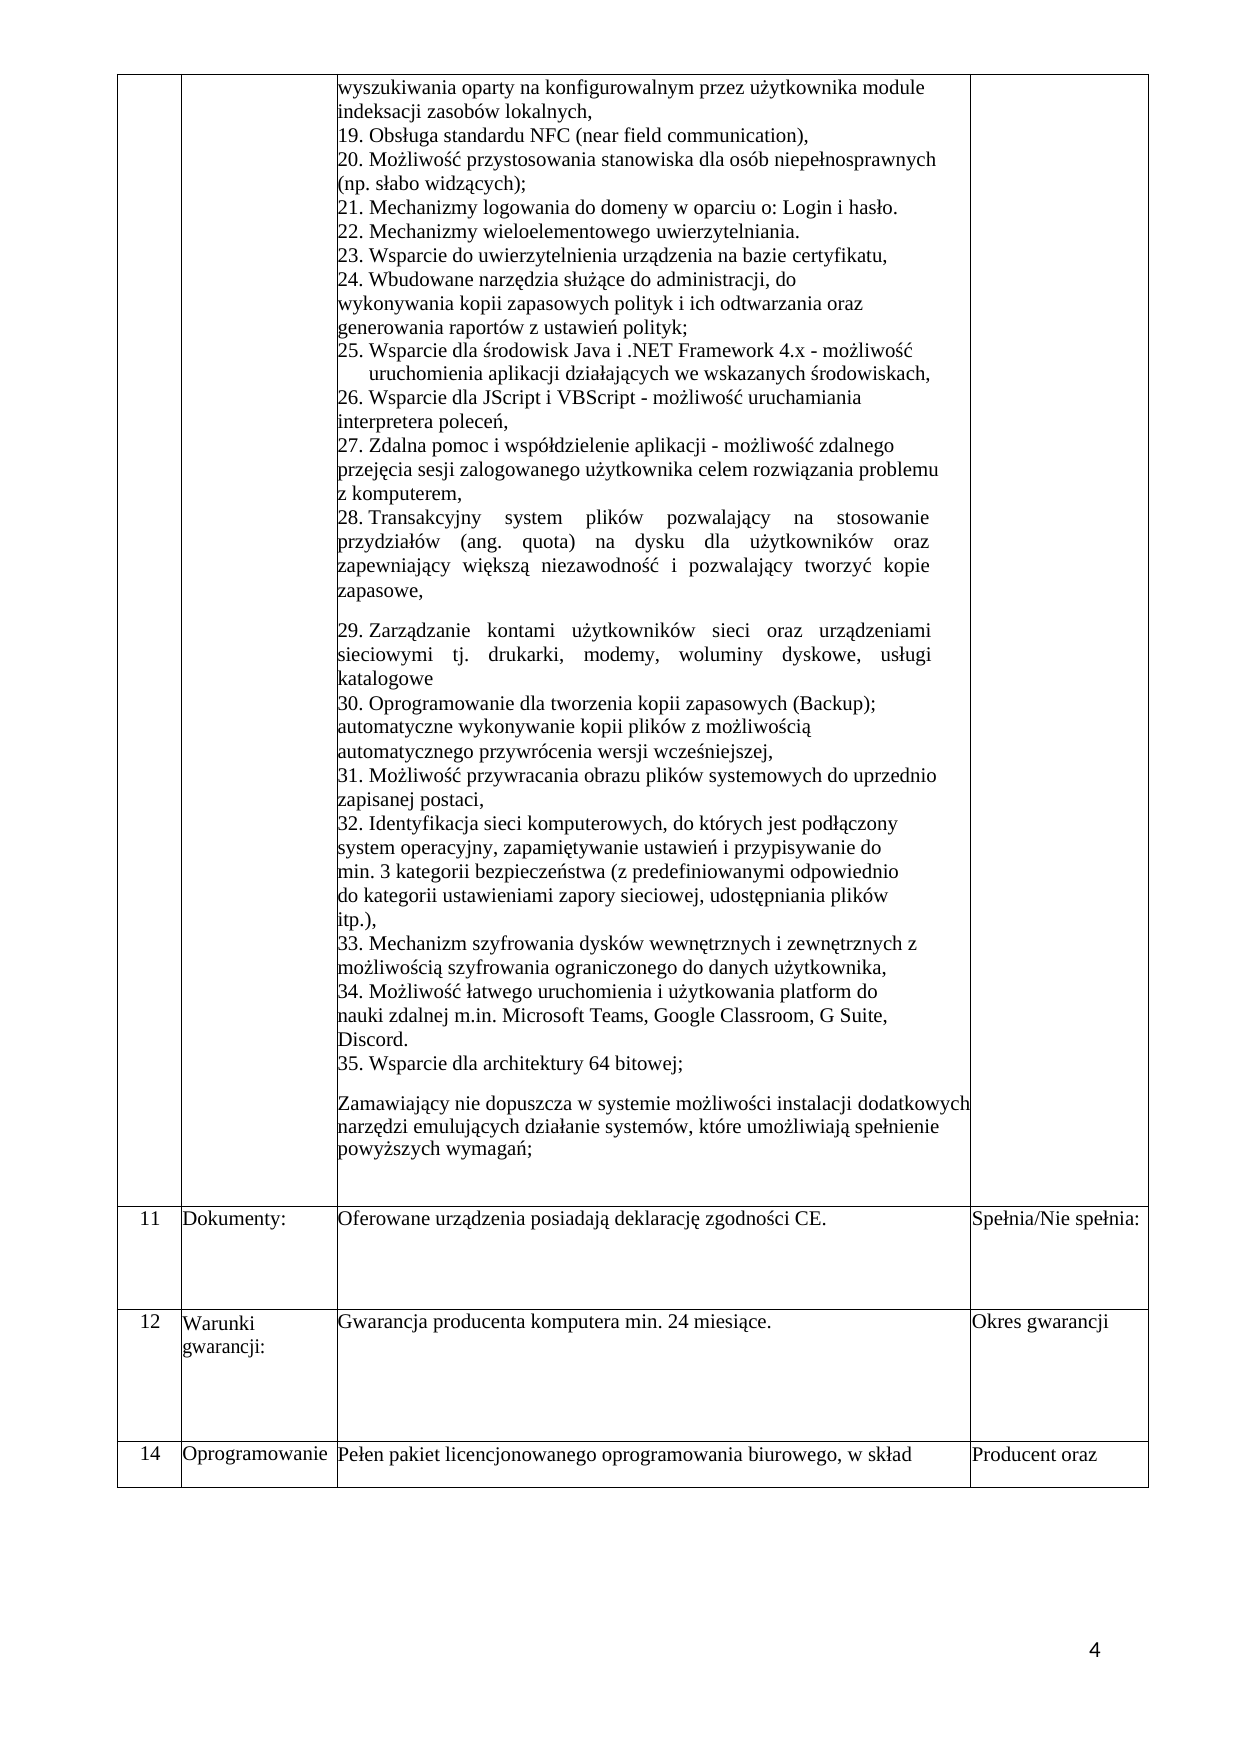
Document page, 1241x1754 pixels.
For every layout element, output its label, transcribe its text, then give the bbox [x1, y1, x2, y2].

table_cell [1149, 1309, 1155, 1441]
table_cell [971, 75, 1148, 1206]
table_cell [1149, 1441, 1155, 1487]
table_cell Warunki gwarancji: [182, 1310, 337, 1441]
table_cell Oprogramowanie [182, 1442, 337, 1487]
table_cell Okres gwarancji [971, 1310, 1148, 1441]
table_cell 14 [118, 1442, 181, 1487]
table_cell Pełen pakiet licencjonowanego oprogramowania biurowego, w skład [338, 1442, 970, 1487]
table_cell [1149, 1206, 1155, 1309]
table_cell Microsoft Windows 11 w wersji Home, lub Microsoft Windows 11 w wersji Professional, lub każdy inny równoważny system operacyjny, spełniający wymagania techniczne opisane w SWZ w rozdziale II. Opis przedmiotu zamówienia , punkt 1.10 System operacyjny: pkt. od 3 do 36. 2. System operacyjny ma być fabrycznie zainstalowany przez producenta. Klucz instalacyjny systemu operacyjnego powinien być: fabrycznie zapisany w BIOS komputera i wykorzystywany do instalacji tego systemu oraz jego aktywowania, lub umieszczony na obudowie wraz z Certyfikatem Autentyczności w postaci specjalnej naklejki zabezpieczającej lub załączone potwierdzenie wykonawcy / producenta komputera o legalności dostarczonego oprogramowania systemowego. Wykonawca może dostarczyć rozwiązanie równoważne spełniające następujące wymagania techniczne opisane poniżej: Rodzaj graficznego interfejsu użytkownika umożliwiający obsługę przy pomocy klawiatury i myszy, Interfejsy użytkownika dostępne w wielu językach do wyboru - w tym Polskim i Angielskim, Wbudowany system pomocy w języku polskim; Graficzne środowisko instalacji i konfiguracji dostępne w języku polskim, Funkcjonalność rozpoznawania mowy, pozwalającą na sterowanie komputerem głosowo, wraz z modułem „uczenia się” głosu użytkownika. Możliwość dokonywania bezpłatnych aktualizacji i poprawek w ramach wersji systemu operacyjnego poprzez Internet, mechanizmem udostępnianym przez producenta systemu z możliwością wyboru instalowanych poprawek oraz mechanizmem sprawdzającym, które z poprawek są potrzebne, Możliwość dokonywania aktualizacji i poprawek systemu poprzez mechanizm zarządzany przez administratora systemu Zamawiającego, Dostępność bezpłatnych biuletynów bezpieczeństwa związanych z działaniem systemu operacyjnego, Wbudowana zapora internetowa (firewall) dla ochrony połączeń internetowych; zintegrowana z systemem konsola do zarządzania ustawieniami zapory i regułami IP v4 i v6; Wbudowane mechanizmy ochrony antywirusowej i przeciw złośliwemu oprogramowaniu z zapewnionymi bezpłatnymi aktualizacjami, Wsparcie dla większości powszechnie używanych urządzeń peryferyjnych (drukarek, urządzeń sieciowych, standardów USB, Plug&Play, Wi-Fi), Możliwość zarządzania stacją roboczą poprzez polityki grupowe - przez politykę rozumiemy zestaw reguł definiujących lub ograniczających funkcjonalność systemu lub aplikacji, Rozbudowane, definiowalne polityki bezpieczeństwa - polityki dla systemu operacyjnego i dla wskazanych aplikacji, Możliwość zdalnej automatycznej instalacji, konfiguracji, administrowania oraz aktualizowania systemu, zgodnie z określonymi uprawnieniami poprzez polityki grupowe, Zabezpieczony hasłem hierarchiczny dostęp do systemu, konta i profile użytkowników zarządzane zdalnie; praca systemu w trybie ochrony kont użytkowników. Zintegrowany z systemem moduł wyszukiwania informacji (plików różnego typu, tekstów, metadanych) dostępny z kilku poziomów poziom menu, poziom otwartego okna systemu operacyjnego; system wyszukiwania oparty na konfigurowalnym przez użytkownika module indeksacji zasobów lokalnych, Obsługa standardu NFC (near field communication), Możliwość przystosowania stanowiska dla osób niepełnosprawnych (np. słabo widzących); Mechanizmy logowania do domeny w oparciu o: Login i hasło. Mechanizmy wieloelementowego uwierzytelniania. Wsparcie do uwierzytelnienia urządzenia na bazie certyfikatu, Wbudowane narzędzia służące do administracji, do wykonywania kopii zapasowych polityk i ich odtwarzania oraz generowania raportów z ustawień polityk; Wsparcie dla środowisk Java i .NET Framework 4.x - możliwość uruchomienia aplikacji działających we wskazanych środowiskach, Wsparcie dla JScript i VBScript - możliwość uruchamiania interpretera poleceń, Zdalna pomoc i współdzielenie aplikacji - możliwość zdalnego przejęcia sesji zalogowanego użytkownika celem rozwiązania problemu z komputerem, Transakcyjny system plików pozwalający na stosowanie przydziałów (ang. quota) na dysku dla użytkowników oraz zapewniający większą niezawodność i pozwalający tworzyć kopie zapasowe, Zarządzanie kontami użytkowników sieci oraz urządzeniami sieciowymi tj. drukarki, modemy, woluminy dyskowe, usługi katalogowe Oprogramowanie dla tworzenia kopii zapasowych (Backup); automatyczne wykonywanie kopii plików z możliwością automatycznego przywrócenia wersji wcześniejszej, Możliwość przywracania obrazu plików systemowych do uprzednio zapisanej postaci, Identyfikacja sieci komputerowych, do których jest podłączony system operacyjny, zapamiętywanie ustawień i przypisywanie do min. 3 kategorii bezpieczeństwa (z predefiniowanymi odpowiednio do kategorii ustawieniami zapory sieciowej, udostępniania plików itp.), Mechanizm szyfrowania dysków wewnętrznych i zewnętrznych z możliwością szyfrowania ograniczonego do danych użytkownika, Możliwość łatwego uruchomienia i użytkowania platform do nauki zdalnej m.in. Microsoft Teams, Google Classroom, G Suite, Discord. Wsparcie dla architektury 64 bitowej; Zamawiający nie dopuszcza w systemie możliwości instalacji dodatkowych narzędzi emulujących działanie systemów, które umożliwiają spełnienie powyższych wymagań; [338, 75, 970, 1206]
table_cell [182, 75, 337, 1206]
table_cell Producent oraz [971, 1442, 1148, 1487]
table_cell 11 [118, 1207, 181, 1309]
table_cell Gwarancja producenta komputera min. 24 miesiące. [338, 1310, 970, 1441]
table_cell Oferowane urządzenia posiadają deklarację zgodności CE. [338, 1207, 970, 1309]
table_cell Spełnia/Nie spełnia: [971, 1207, 1148, 1309]
table_cell [1149, 74, 1155, 1206]
table_cell Dokumenty: [182, 1207, 337, 1309]
table_cell 12 [118, 1310, 181, 1441]
table_cell [118, 75, 181, 1206]
